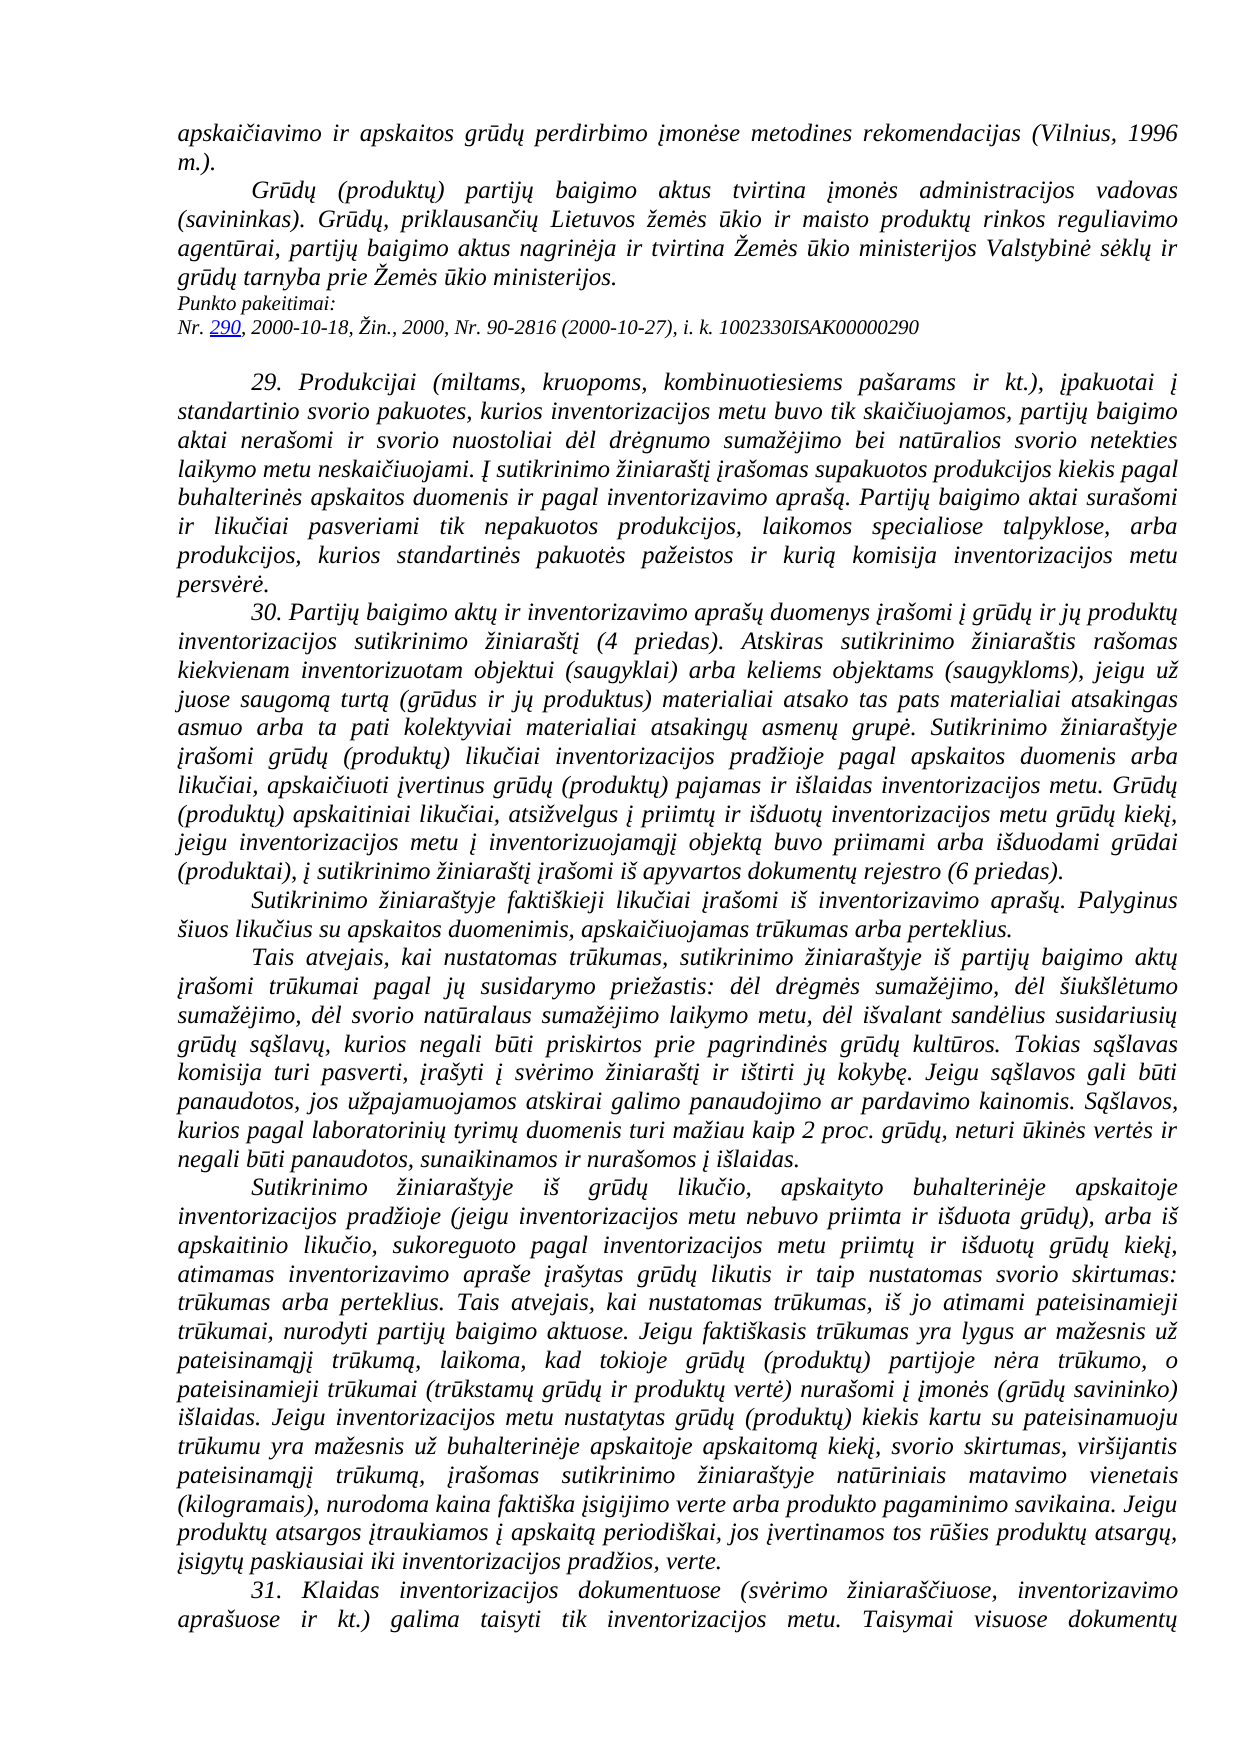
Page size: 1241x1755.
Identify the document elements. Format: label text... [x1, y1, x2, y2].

text 29. Produkcijai (miltams, kruopoms, kombinuotiesiems pašarams ir kt.), įpakuotai į standartinio svorio pakuotes, kurios inventorizacijos metu buvo tik skaičiuojamos, partijų baigimo aktai nerašomi ir svorio nuostoliai dėl drėgnumo sumažėjimo bei natūralios svorio netekties laikymo metu neskaičiuojami. Į sutikrinimo žiniaraštį įrašomas supakuotos produkcijos kiekis pagal buhalterinės apskaitos duomenis ir pagal inventorizavimo aprašą. Partijų baigimo aktai surašomi ir likučiai pasveriami tik nepakuotos produkcijos, laikomos specialiose talpyklose, arba produkcijos, kurios standartinės pakuotės pažeistos ir kurią komisija inventorizacijos metu persvėrė. [177, 367, 1181, 597]
text Tais atvejais, kai nustatomas trūkumas, sutikrinimo žiniaraštyje iš partijų baigimo aktų įrašomi trūkumai pagal jų susidarymo priežastis: dėl drėgmės sumažėjimo, dėl šiukšlėtumo sumažėjimo, dėl svorio natūralaus sumažėjimo laikymo metu, dėl išvalant sandėlius susidariusių grūdų sąšlavų, kurios negali būti priskirtos prie pagrindinės grūdų kultūros. Tokias sąšlavas komisija turi pasverti, įrašyti į svėrimo žiniaraštį ir ištirti jų kokybę. Jeigu sąšlavos gali būti panaudotos, jos užpajamuojamos atskirai galimo panaudojimo ar pardavimo kainomis. Sąšlavos, kurios pagal laboratorinių tyrimų duomenis turi mažiau kaip 2 proc. grūdų, neturi ūkinės vertės ir negali būti panaudotos, sunaikinamos ir nurašomos į išlaidas. [177, 942, 1181, 1172]
text Grūdų (produktų) partijų baigimo aktus tvirtina įmonės administracijos vadovas (savininkas). Grūdų, priklausančių Lietuvos žemės ūkio ir maisto produktų rinkos reguliavimo agentūrai, partijų baigimo aktus nagrinėja ir tvirtina Žemės ūkio ministerijos Valstybinė sėklų ir grūdų tarnyba prie Žemės ūkio ministerijos. [177, 176, 1181, 291]
text Sutikrinimo žiniaraštyje faktiškieji likučiai įrašomi iš inventorizavimo aprašų. Palyginus šiuos likučius su apskaitos duomenimis, apskaičiuojamas trūkumas arba perteklius. [177, 885, 1181, 942]
text Nr. 290, 2000-10-18, Žin., 2000, Nr. 90-2816 (2000-10-27), i. k. 1002330ISAK00000290 [177, 315, 1181, 339]
text Punkto pakeitimai: [177, 291, 1181, 315]
text apskaičiavimo ir apskaitos grūdų perdirbimo įmonėse metodines rekomendacijas (Vilnius, 1996 m.). [177, 118, 1181, 176]
text Sutikrinimo žiniaraštyje iš grūdų likučio, apskaityto buhalterinėje apskaitoje inventorizacijos pradžioje (jeigu inventorizacijos metu nebuvo priimta ir išduota grūdų), arba iš apskaitinio likučio, sukoreguoto pagal inventorizacijos metu priimtų ir išduotų grūdų kiekį, atimamas inventorizavimo apraše įrašytas grūdų likutis ir taip nustatomas svorio skirtumas: trūkumas arba perteklius. Tais atvejais, kai nustatomas trūkumas, iš jo atimami pateisinamieji trūkumai, nurodyti partijų baigimo aktuose. Jeigu faktiškasis trūkumas yra lygus ar mažesnis už pateisinamąjį trūkumą, laikoma, kad tokioje grūdų (produktų) partijoje nėra trūkumo, o pateisinamieji trūkumai (trūkstamų grūdų ir produktų vertė) nurašomi į įmonės (grūdų savininko) išlaidas. Jeigu inventorizacijos metu nustatytas grūdų (produktų) kiekis kartu su pateisinamuoju trūkumu yra mažesnis už buhalterinėje apskaitoje apskaitomą kiekį, svorio skirtumas, viršijantis pateisinamąjį trūkumą, įrašomas sutikrinimo žiniaraštyje natūriniais matavimo vienetais (kilogramais), nurodoma kaina faktiška įsigijimo verte arba produkto pagaminimo savikaina. Jeigu produktų atsargos įtraukiamos į apskaitą periodiškai, jos įvertinamos tos rūšies produktų atsargų, įsigytų paskiausiai iki inventorizacijos pradžios, verte. [177, 1172, 1181, 1575]
text 30. Partijų baigimo aktų ir inventorizavimo aprašų duomenys įrašomi į grūdų ir jų produktų inventorizacijos sutikrinimo žiniaraštį (4 priedas). Atskiras sutikrinimo žiniaraštis rašomas kiekvienam inventorizuotam objektui (saugyklai) arba keliems objektams (saugykloms), jeigu už juose saugomą turtą (grūdus ir jų produktus) materialiai atsako tas pats materialiai atsakingas asmuo arba ta pati kolektyviai materialiai atsakingų asmenų grupė. Sutikrinimo žiniaraštyje įrašomi grūdų (produktų) likučiai inventorizacijos pradžioje pagal apskaitos duomenis arba likučiai, apskaičiuoti įvertinus grūdų (produktų) pajamas ir išlaidas inventorizacijos metu. Grūdų (produktų) apskaitiniai likučiai, atsižvelgus į priimtų ir išduotų inventorizacijos metu grūdų kiekį, jeigu inventorizacijos metu į inventorizuojamąjį objektą buvo priimami arba išduodami grūdai (produktai), į sutikrinimo žiniaraštį įrašomi iš apyvartos dokumentų rejestro (6 priedas). [177, 597, 1181, 885]
text 31. Klaidas inventorizacijos dokumentuose (svėrimo žiniaraščiuose, inventorizavimo aprašuose ir kt.) galima taisyti tik inventorizacijos metu. Taisymai visuose dokumentų [177, 1575, 1181, 1632]
